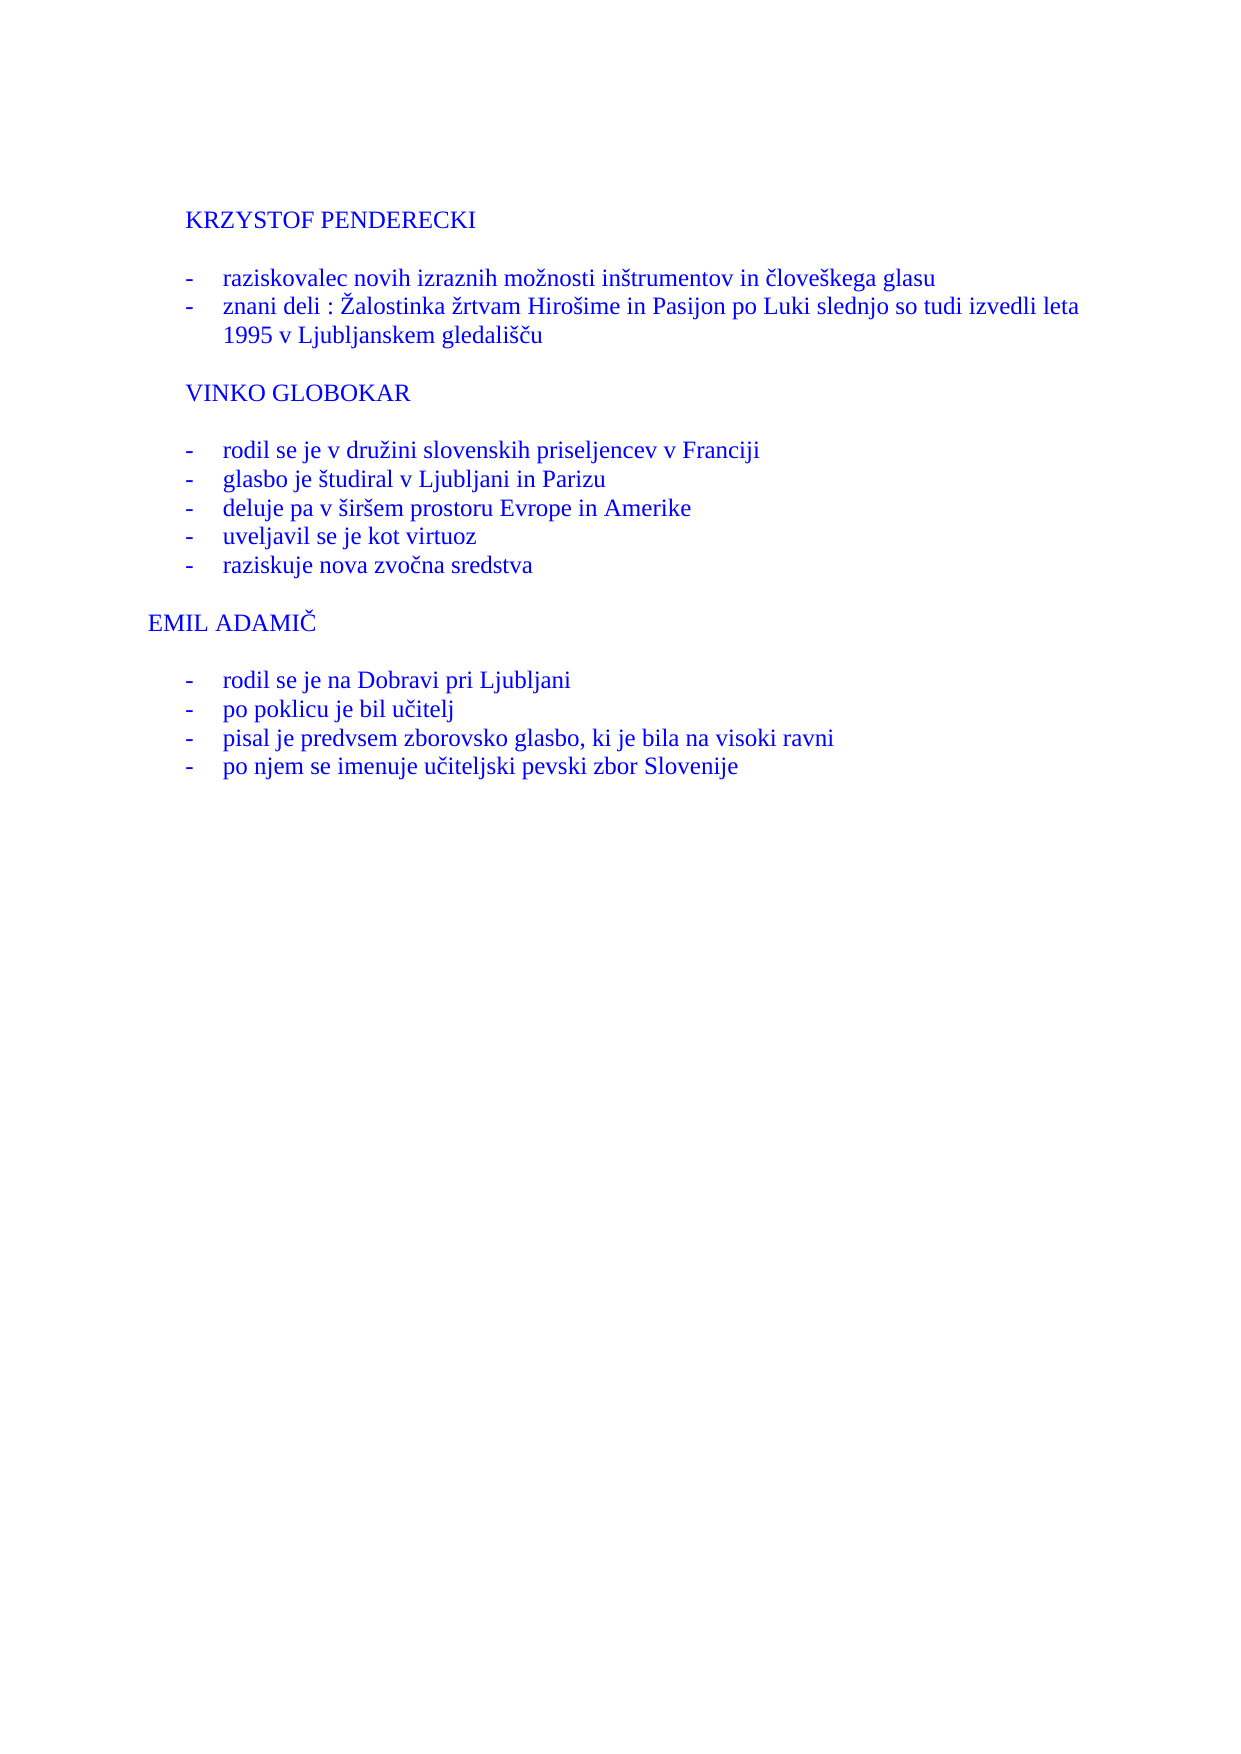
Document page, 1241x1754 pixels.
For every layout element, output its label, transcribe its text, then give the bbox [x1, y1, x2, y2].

list glasbo je študiral v Ljubljani in Parizu [185, 464, 1093, 493]
text VINKO GLOBOKAR [185, 378, 1093, 406]
text KRZYSTOF PENDERECKI [185, 205, 1093, 234]
list po njem se imenuje učiteljski pevski zbor Slovenije [185, 751, 1093, 780]
list rodil se je na Dobravi pri Ljubljani [185, 665, 1093, 694]
list raziskuje nova zvočna sredstva [185, 550, 1093, 579]
list rodil se je v družini slovenskih priseljencev v Franciji [185, 435, 1093, 464]
text EMIL ADAMIČ [148, 608, 1093, 636]
list uveljavil se je kot virtuoz [185, 521, 1093, 550]
list po poklicu je bil učitelj [185, 694, 1093, 723]
list deluje pa v širšem prostoru Evrope in Amerike [185, 493, 1093, 521]
list raziskovalec novih izraznih možnosti inštrumentov in človeškega glasu [185, 263, 1093, 291]
list pisal je predvsem zborovsko glasbo, ki je bila na visoki ravni [185, 723, 1093, 751]
list znani deli : Žalostinka žrtvam Hirošime in Pasijon po Luki slednjo so tudi izvedli leta 1995 v Ljubljanskem gledališču [185, 291, 1093, 349]
